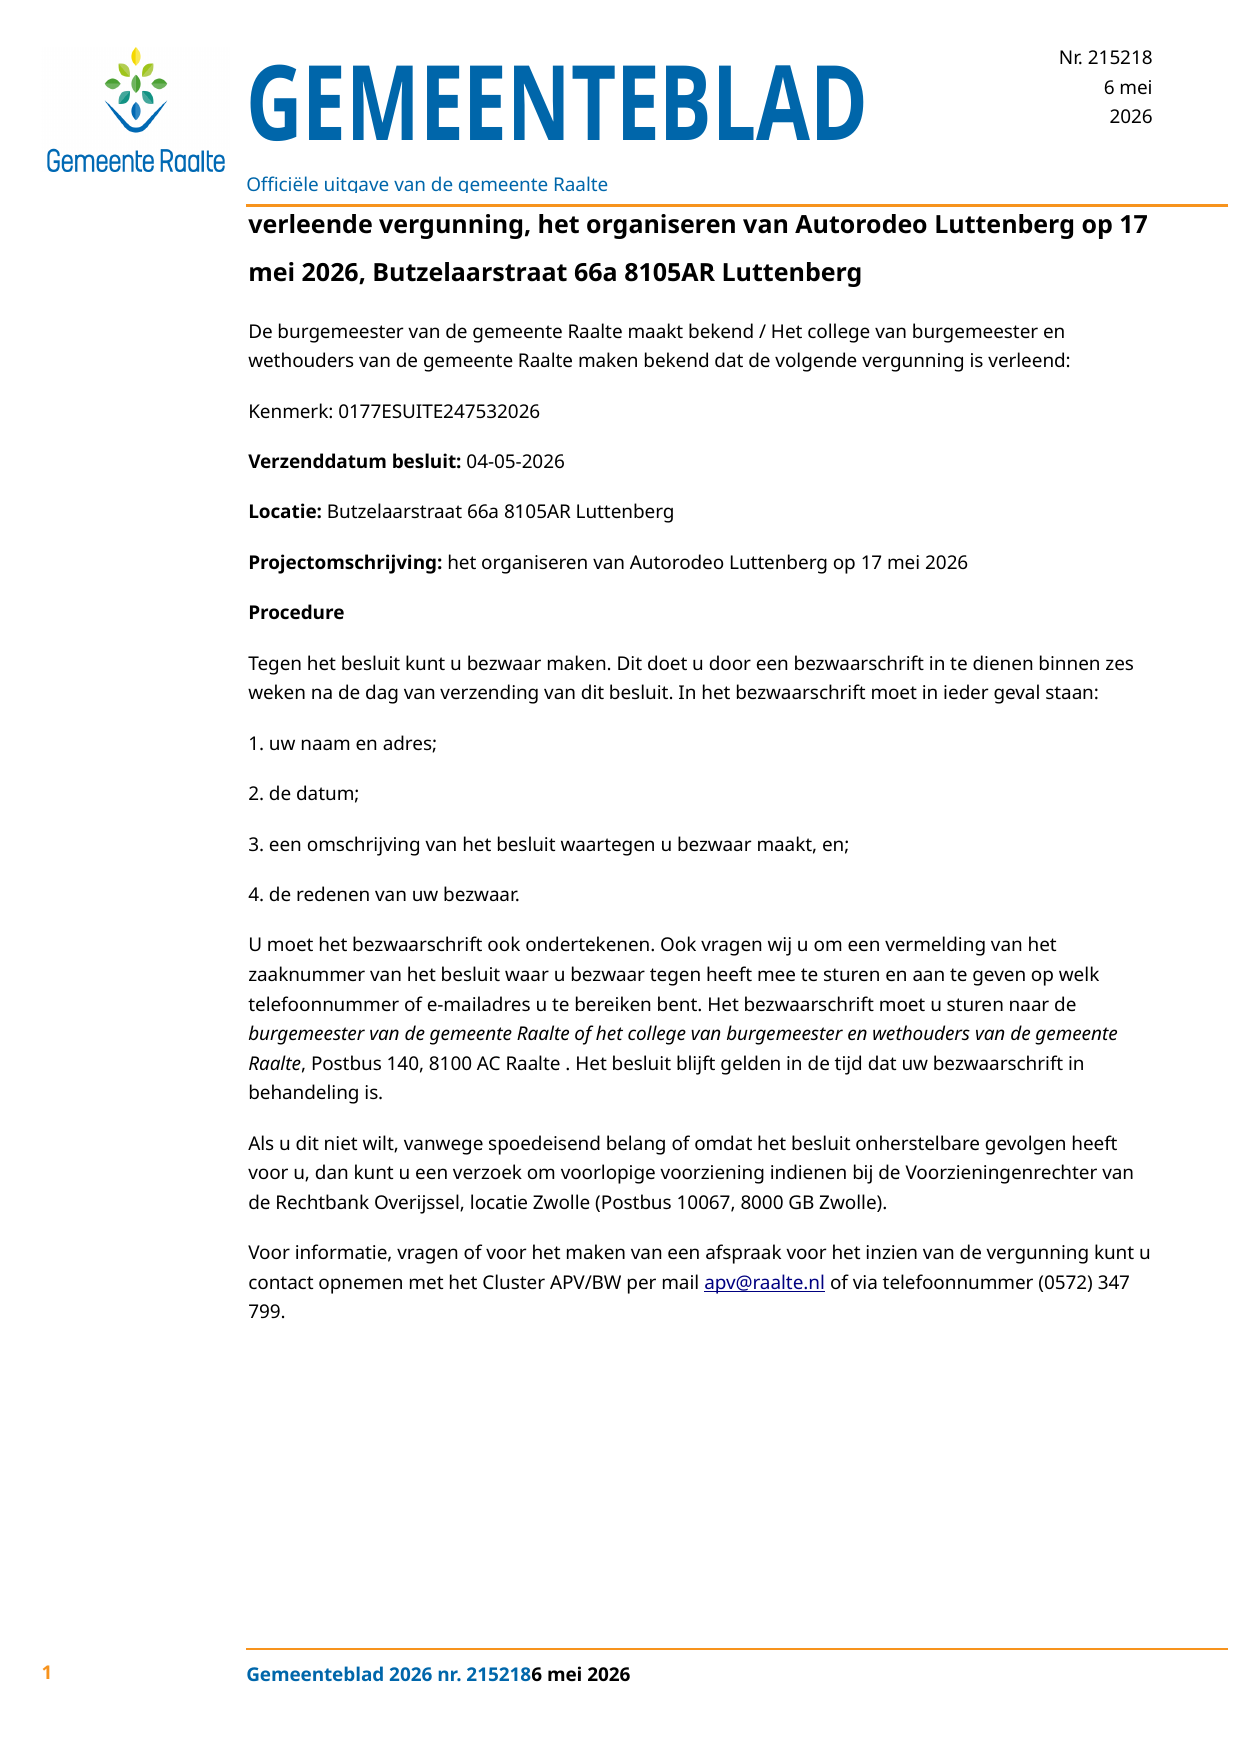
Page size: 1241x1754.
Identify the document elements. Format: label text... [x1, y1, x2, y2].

text 3. een omschrijving van het besluit waartegen u bezwaar maakt, en; [248, 831, 1152, 857]
text Kenmerk: 0177ESUITE247532026 [248, 398, 1152, 424]
text Verzenddatum besluit: 04-05-2026 [248, 448, 1152, 474]
picture [41, 47, 231, 172]
text 4. de redenen van uw bezwaar. [248, 881, 1152, 907]
text Projectomschrijving: het organiseren van Autorodeo Luttenberg op 17 mei 2026 [248, 549, 1152, 575]
text Voor informatie, vragen of voor het maken van een afspraak voor het inzien van de vergunning kunt u contact opnemen met het Cluster APV/BW per mail apv@raalte.nl of via telefoonnummer (0572) 347 799. [248, 1239, 1152, 1324]
text 2. de datum; [248, 780, 1152, 806]
text De burgemeester van de gemeente Raalte maakt bekend / Het college van burgemeester en wethouders van de gemeente Raalte maken bekend dat de volgende vergunning is verleend: [248, 318, 1152, 373]
text verleende vergunning, het organiseren van Autorodeo Luttenberg op 17 mei 2026, Butzelaarstraat 66a 8105AR Luttenberg [248, 207, 1152, 288]
text Locatie: Butzelaarstraat 66a 8105AR Luttenberg [248, 499, 1152, 524]
text 1. uw naam en adres; [248, 730, 1152, 756]
text Procedure [248, 599, 1152, 625]
text Als u dit niet wilt, vanwege spoedeisend belang of omdat het besluit onherstelbare gevolgen heeft voor u, dan kunt u een verzoek om voorlopige voorziening indienen bij de Voorzieningenrechter van de Rechtbank Overijssel, locatie Zwolle (Postbus 10067, 8000 GB Zwolle). [248, 1130, 1152, 1215]
text U moet het bezwaarschrift ook ondertekenen. Ook vragen wij u om een vermelding van het zaaknummer van het besluit waar u bezwaar tegen heeft mee te sturen en aan te geven op welk telefoonnummer of e-mailadres u te bereiken bent. Het bezwaarschrift moet u sturen naar de burgemeester van de gemeente Raalte of het college van burgemeester en wethouders van de gemeente Raalte, Postbus 140, 8100 AC Raalte . Het besluit blijft gelden in de tijd dat uw bezwaarschrift in behandeling is. [248, 932, 1152, 1105]
text Tegen het besluit kunt u bezwaar maken. Dit doet u door een bezwaarschrift in te dienen binnen zes weken na de dag van verzending van dit besluit. In het bezwaarschrift moet in ieder geval staan: [248, 650, 1152, 705]
